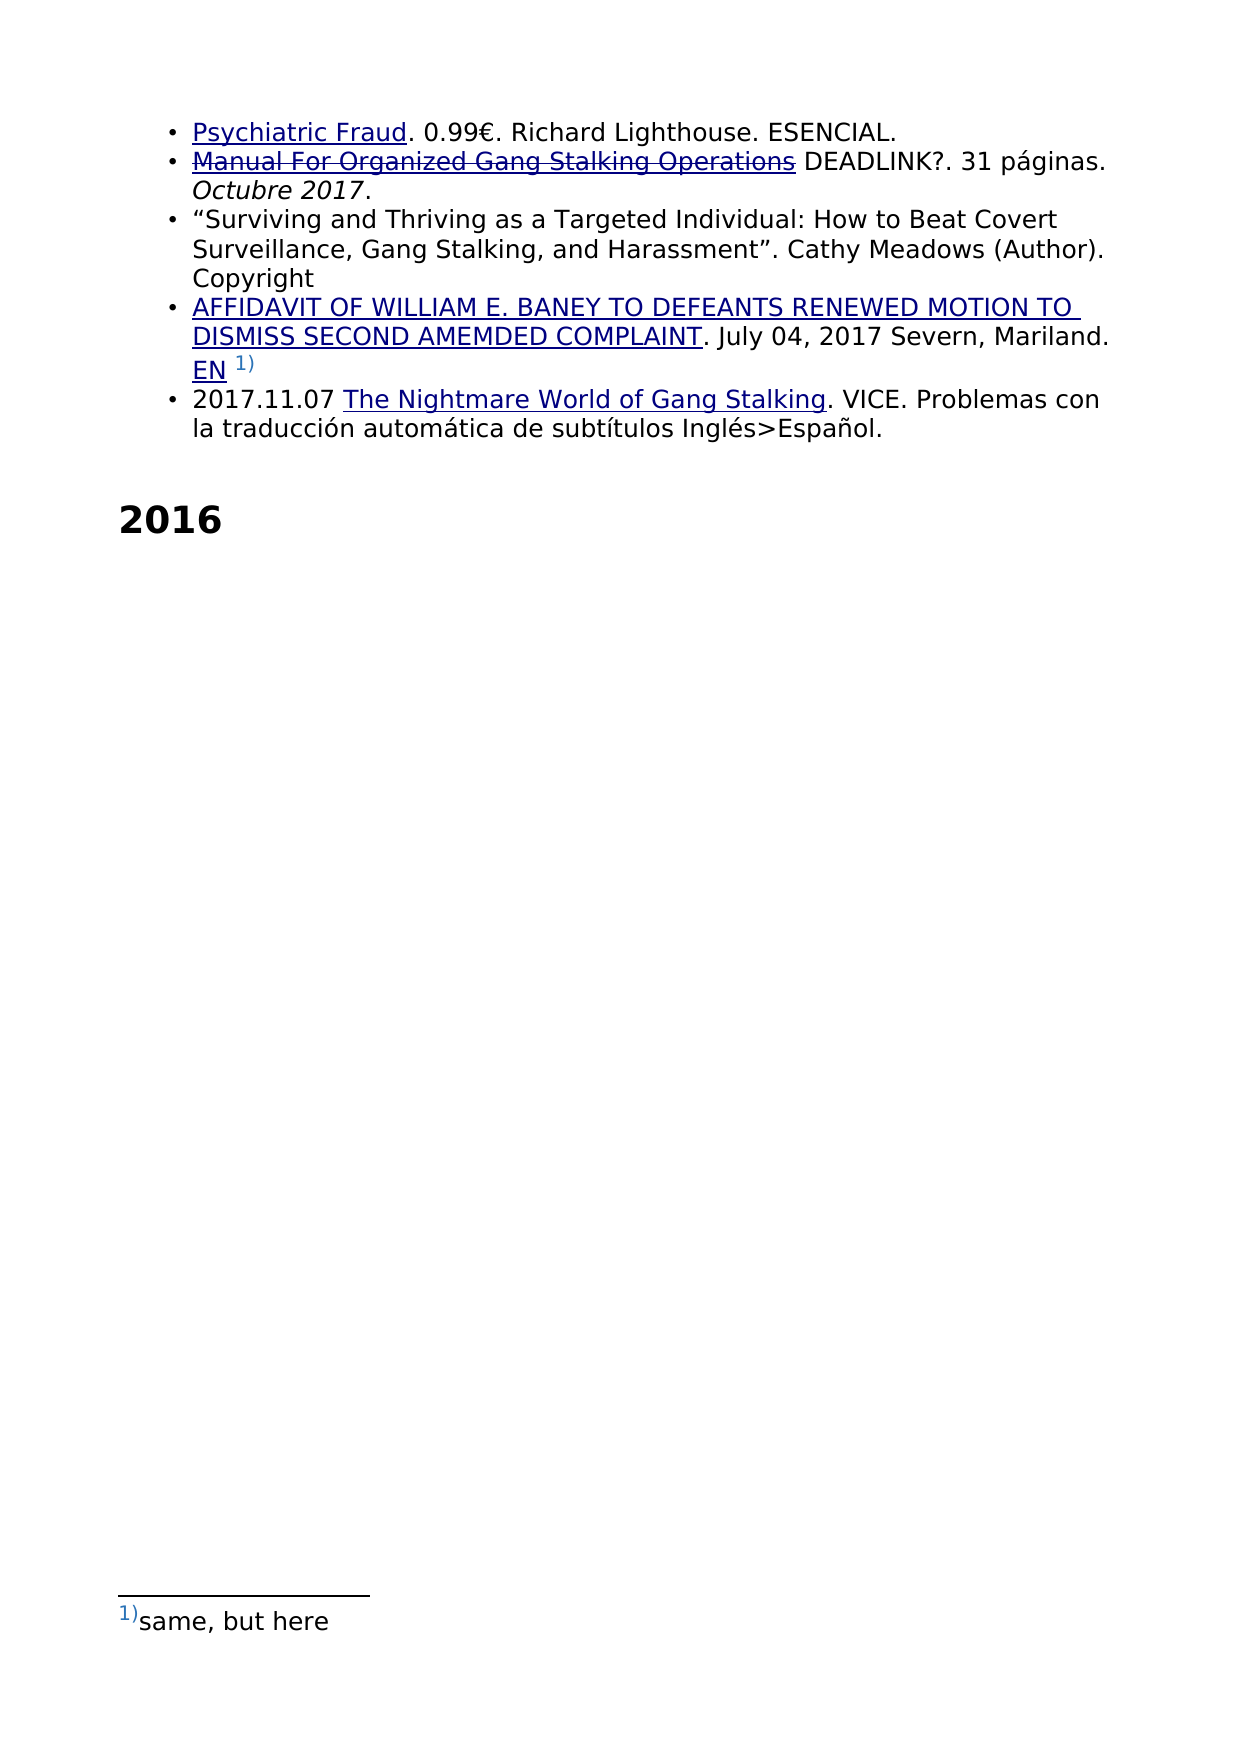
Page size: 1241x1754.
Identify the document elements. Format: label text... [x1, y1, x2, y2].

list AFFIDAVIT OF WILLIAM E. BANEY TO DEFEANTS RENEWED MOTION TO DISMISS SECOND AMEMDED COMPLAINT. July 04, 2017 Severn, Mariland. EN [177, 293, 1122, 386]
list same, but here [118, 1602, 1122, 1636]
list Manual For Organized Gang Stalking Operations DEADLINK?. 31 páginas. Octubre 2017. [177, 147, 1122, 206]
list Psychiatric Fraud. 0.99€. Richard Lighthouse. ESENCIAL. [177, 118, 1122, 147]
list 2017.11.07 The Nightmare World of Gang Stalking. VICE. Problemas con la traducción automática de subtítulos Inglés>Español. [177, 386, 1122, 444]
subtitle 2016 [118, 498, 1122, 542]
list “Surviving and Thriving as a Targeted Individual: How to Beat Covert Surveillance, Gang Stalking, and Harassment”. Cathy Meadows (Author). Copyright [177, 206, 1122, 293]
